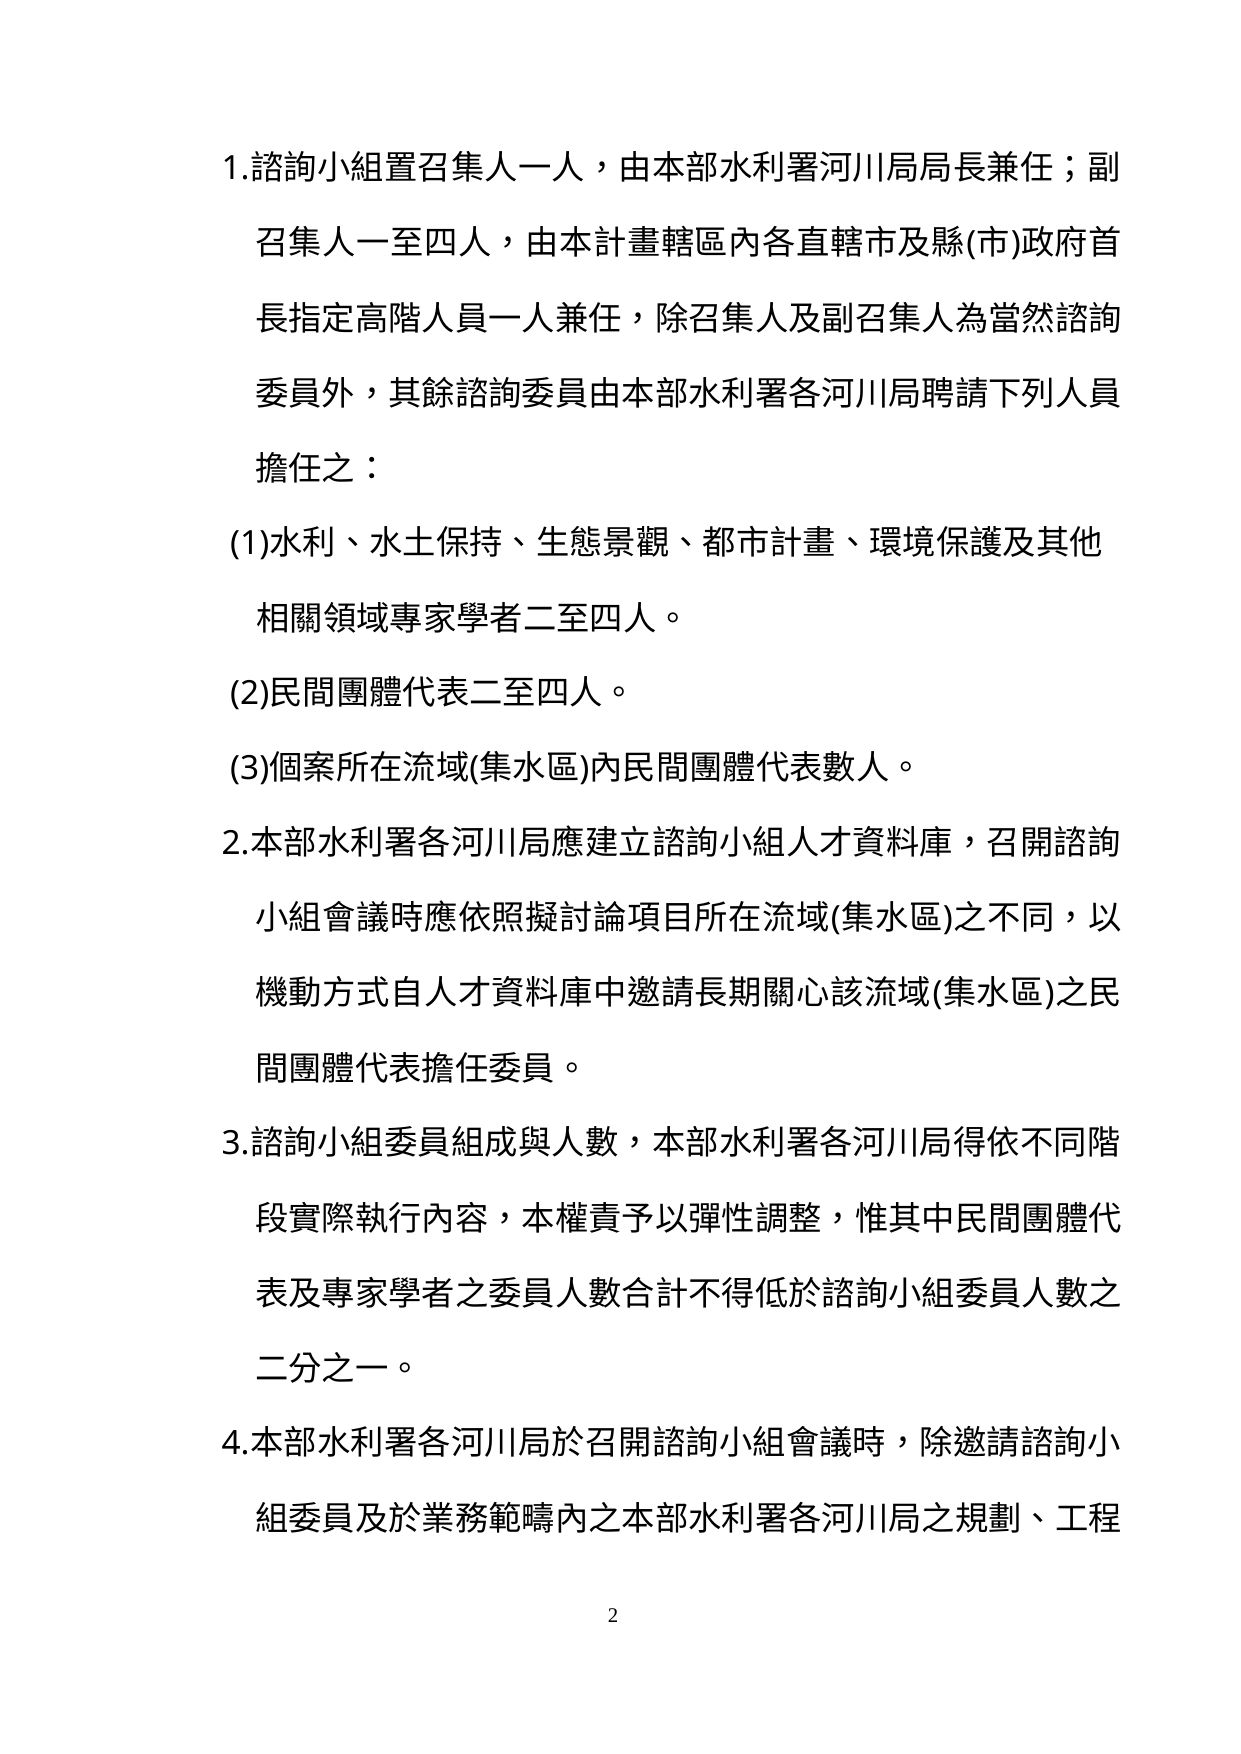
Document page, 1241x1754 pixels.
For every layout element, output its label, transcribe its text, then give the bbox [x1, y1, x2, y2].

text (3)個案所在流域(集水區)內民間團體代表數人。 [221, 722, 1122, 797]
text (1)水利、水土保持、生態景觀、都市計畫、環境保護及其他 [221, 497, 1122, 572]
text 相關領域專家學者二至四人。 [221, 572, 1122, 647]
text 3.諮詢小組委員組成與人數，本部水利署各河川局得依不同階段實際執行內容，本權責予以彈性調整，惟其中民間團體代表及專家學者之委員人數合計不得低於諮詢小組委員人數之二分之一。 [221, 1097, 1122, 1397]
text 1.諮詢小組置召集人一人，由本部水利署河川局局長兼任；副 召集人一至四人，由本計畫轄區內各直轄市及縣(市)政府首長指定高階人員一人兼任，除召集人及副召集人為當然諮詢委員外，其餘諮詢委員由本部水利署各河川局聘請下列人員擔任之： [221, 122, 1122, 497]
text 4.本部水利署各河川局於召開諮詢小組會議時，除邀請諮詢小組委員及於業務範疇內之本部水利署各河川局之規劃、工程及資產與直轄市、縣(市)政府之水利、水土保持及雨水下水道等相關業務課室代表參加外，並應依照每次諮詢小組會議擬討論項目另邀請涉及之農田水利、農糧(漁)業、都市計畫、環境保護及其他相關單位。 [221, 1397, 1122, 1547]
text (2)民間團體代表二至四人。 [221, 647, 1122, 722]
text 2.本部水利署各河川局應建立諮詢小組人才資料庫，召開諮詢小組會議時應依照擬討論項目所在流域(集水區)之不同，以機動方式自人才資料庫中邀請長期關心該流域(集水區)之民間團體代表擔任委員。 [221, 797, 1122, 1097]
